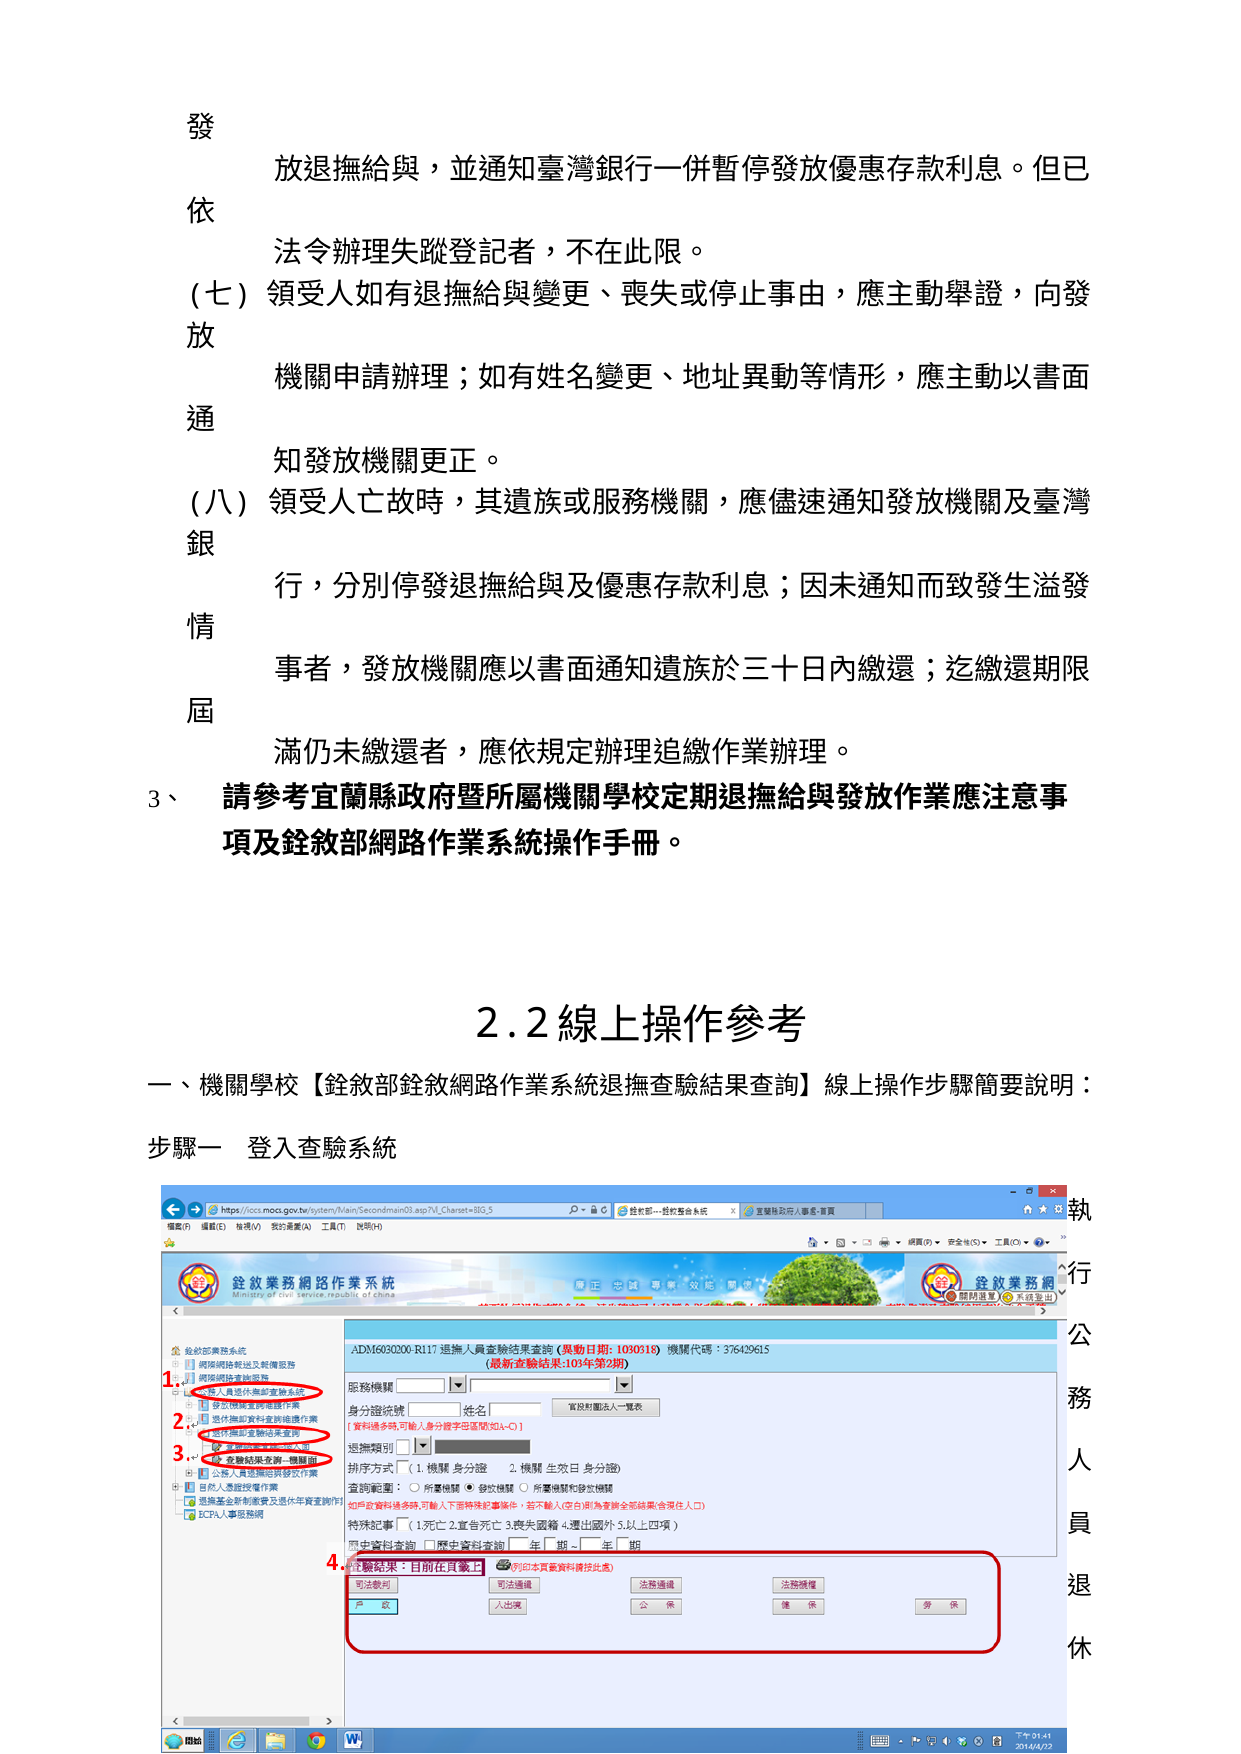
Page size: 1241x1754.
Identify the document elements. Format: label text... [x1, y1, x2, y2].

text 放退撫給與，並通知臺灣銀行一併暫停發放優惠存款利息。但已依 [186, 146, 1092, 229]
text 2.2線上操作參考 [148, 979, 1092, 1042]
text (七) 領受人如有退撫給與變更、喪失或停止事由，應主動舉證，向發放 [186, 271, 1092, 354]
text 事者，發放機關應以書面通知遺族於三十日內繳還；迄繳還期限屆 [186, 646, 1092, 729]
text 行，分別停發退撫給與及優惠存款利息；因未通知而致發生溢發情 [186, 563, 1092, 646]
text 步驟一 登入查驗系統 [148, 1104, 1092, 1167]
text 機關申請辦理；如有姓名變更、地址異動等情形，應主動以書面通 [186, 354, 1092, 438]
text 發 [186, 104, 1092, 146]
list 請參考宜蘭縣政府暨所屬機關學校定期退撫給與發放作業應注意事項及銓敘部網路作業系統操作手冊。 [148, 771, 1092, 863]
text 一、機關學校【銓敘部銓敘網路作業系統退撫查驗結果查詢】線上操作步驟簡要說明： [148, 1042, 1092, 1104]
text 執行 公務人員退休 [148, 1167, 1092, 1667]
text (八) 領受人亡故時，其遺族或服務機關，應儘速通知發放機關及臺灣銀 [186, 479, 1092, 563]
text 知發放機關更正。 [186, 438, 1092, 479]
text 法令辦理失蹤登記者，不在此限。 [186, 229, 1092, 271]
text 滿仍未繳還者，應依規定辦理追繳作業辦理。 [186, 729, 1092, 771]
